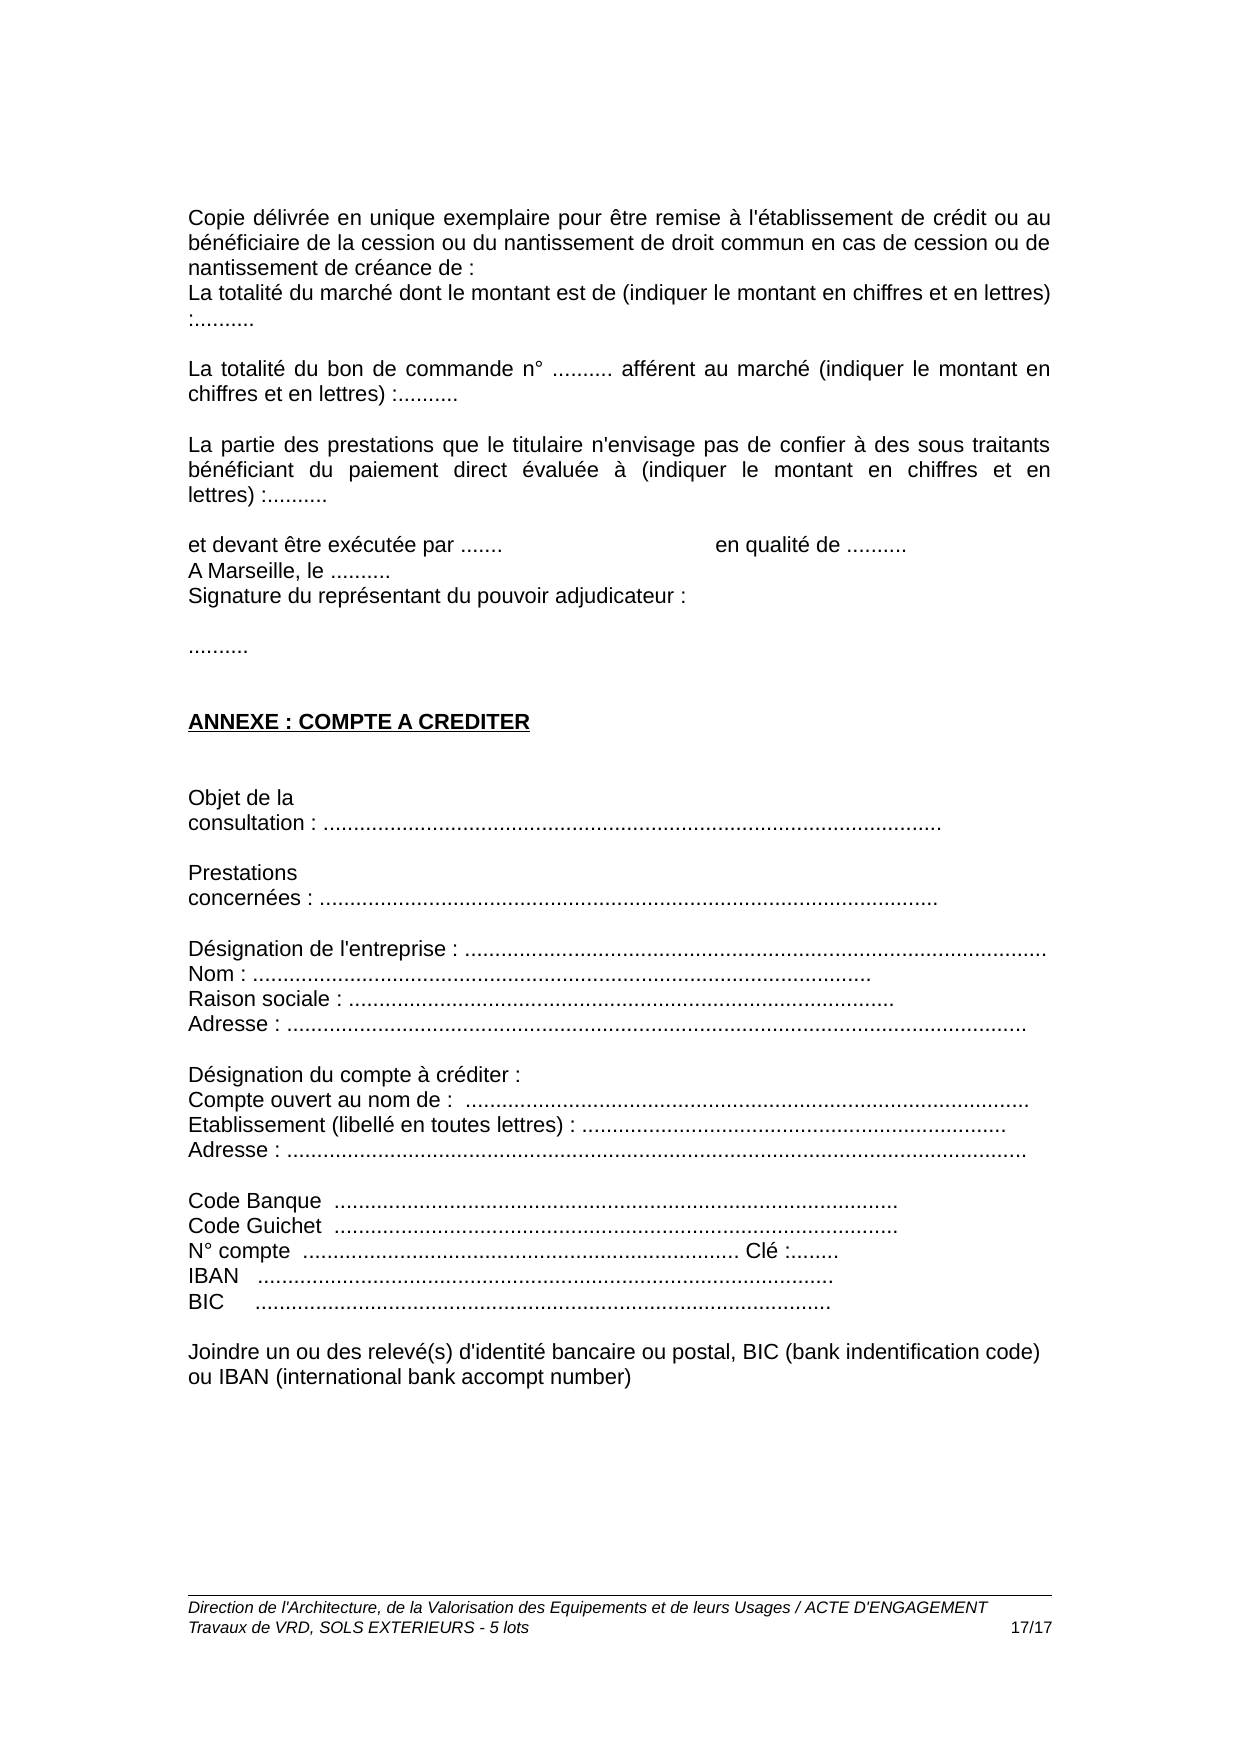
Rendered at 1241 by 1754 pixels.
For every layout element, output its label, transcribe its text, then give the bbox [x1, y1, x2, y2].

text N° compte ........................................................................ Clé :........ [188, 1238, 1052, 1263]
text et devant être exécutée par ....... en qualité de .......... [188, 532, 1052, 557]
text Copie délivrée en unique exemplaire pour être remise à l'établissement de crédit ou au bénéficiaire de la cession ou du nantissement de droit commun en cas de cession ou de nantissement de créance de : [188, 204, 1052, 280]
text .......... [188, 633, 1052, 658]
text BIC ............................................................................................... [188, 1288, 1052, 1314]
text Adresse : .......................................................................................................................... [188, 1011, 1052, 1036]
text Nom : ...................................................................................................... [188, 961, 1052, 986]
text IBAN ............................................................................................... [188, 1263, 1052, 1288]
text Etablissement (libellé en toutes lettres) : ...................................................................... [188, 1112, 1052, 1137]
text Code Guichet ............................................................................................. [188, 1213, 1052, 1238]
text Objet de la consultation : ...................................................................................................... [188, 784, 1052, 835]
text Désignation de l'entreprise : ................................................................................................ [188, 936, 1052, 961]
text Signature du représentant du pouvoir adjudicateur : [188, 583, 1052, 608]
text Code Banque ............................................................................................. [188, 1188, 1052, 1213]
text ANNEXE : COMPTE A CREDITER [188, 709, 1052, 734]
text La totalité du bon de commande n° .......... afférent au marché (indiquer le montant en chiffres et en lettres) :.......... [188, 356, 1052, 406]
text Joindre un ou des relevé(s) d'identité bancaire ou postal, BIC (bank indentification code) ou IBAN (international bank accompt number) [188, 1339, 1052, 1389]
text Désignation du compte à créditer : [188, 1062, 1052, 1087]
text La partie des prestations que le titulaire n'envisage pas de confier à des sous traitants bénéficiant du paiement direct évaluée à (indiquer le montant en chiffres et en lettres) :.......... [188, 431, 1052, 507]
text Raison sociale : .......................................................................................... [188, 986, 1052, 1011]
text Compte ouvert au nom de : ............................................................................................. [188, 1087, 1052, 1112]
text Adresse : .......................................................................................................................... [188, 1137, 1052, 1162]
text Prestations concernées : ...................................................................................................... [188, 860, 1052, 910]
text La totalité du marché dont le montant est de (indiquer le montant en chiffres et en lettres) :.......... [188, 280, 1052, 331]
text A Marseille, le .......... [188, 557, 1052, 583]
